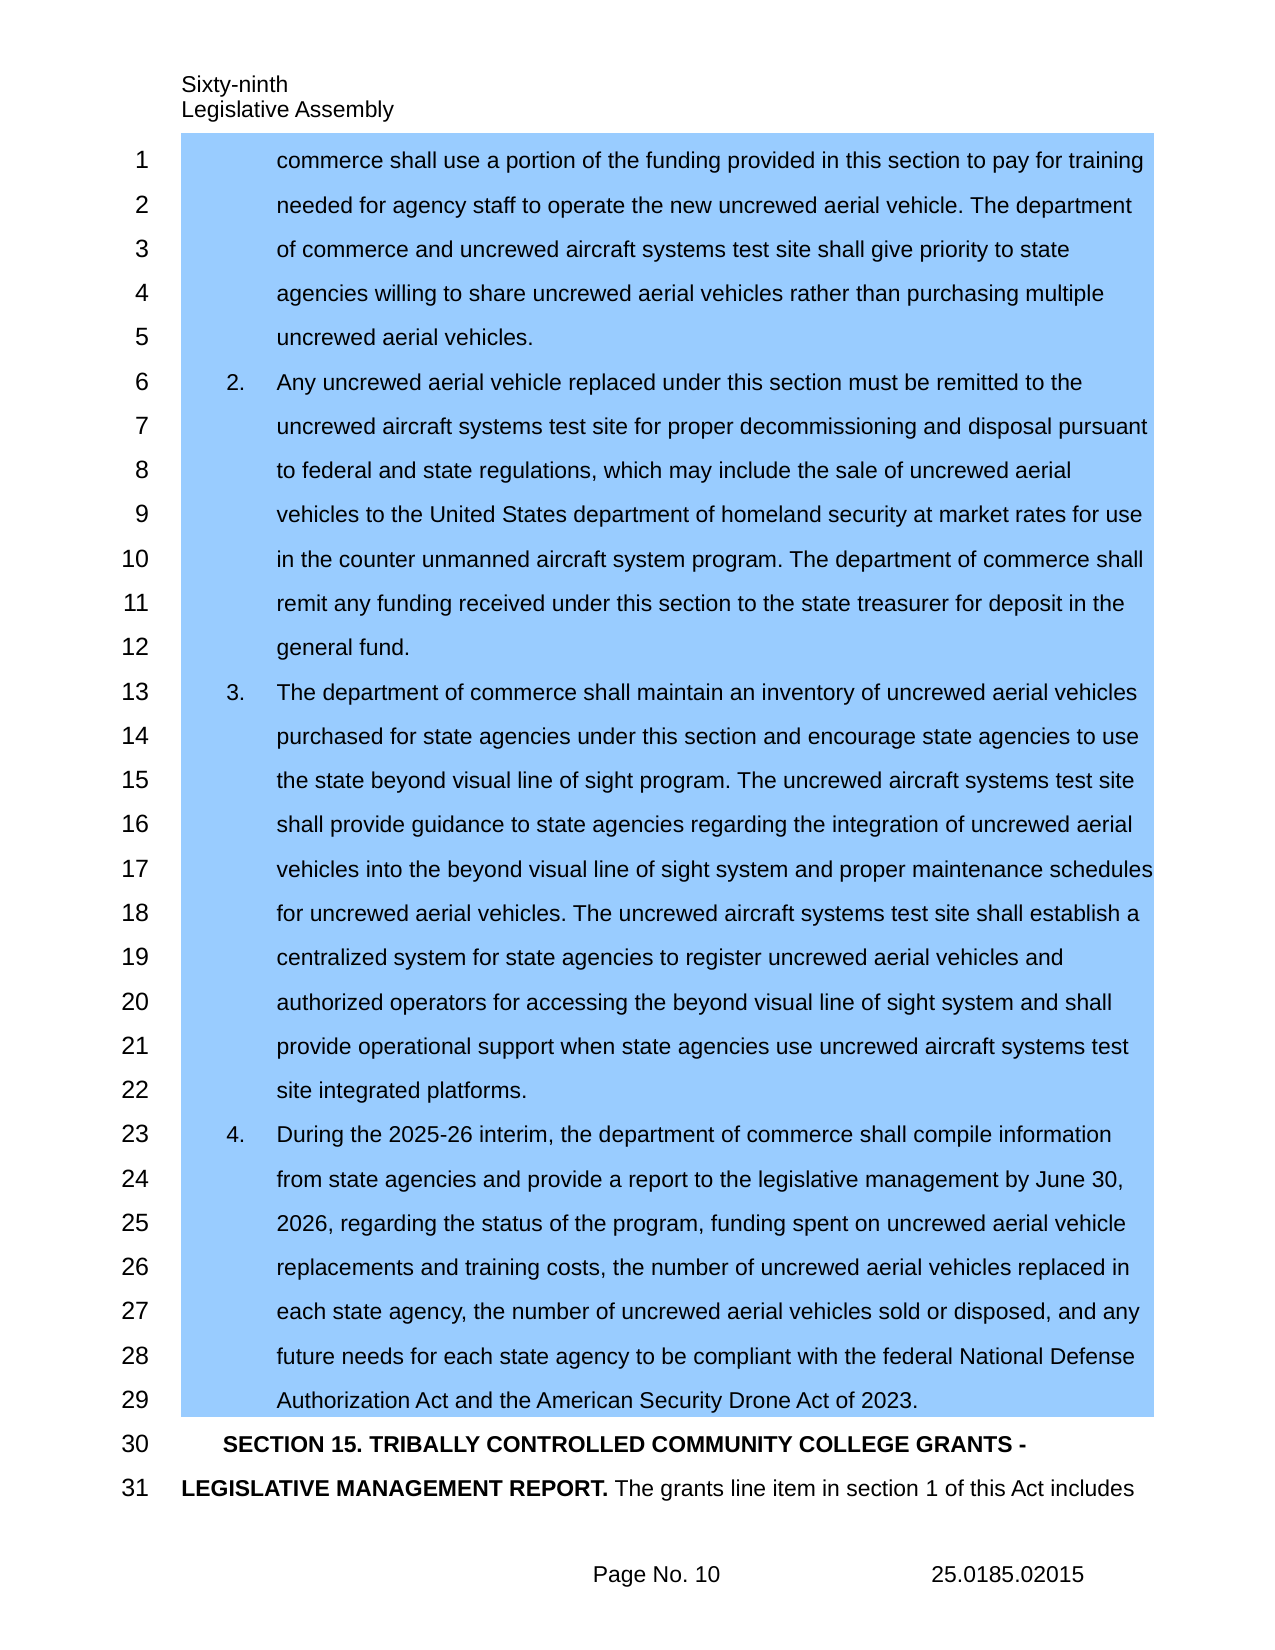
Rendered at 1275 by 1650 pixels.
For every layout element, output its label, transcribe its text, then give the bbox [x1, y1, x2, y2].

text 3. The department of commerce shall maintain an inventory of uncrewed aerial vehicles purchased for state agencies under this section and encourage state agencies to use the state beyond visual line of sight program. The uncrewed aircraft systems test site shall provide guidance to state agencies regarding the integration of uncrewed aerial vehicles into the beyond visual line of sight system and proper maintenance schedules for uncrewed aerial vehicles. The uncrewed aircraft systems test site shall establish a centralized system for state agencies to register uncrewed aerial vehicles and authorized operators for accessing the beyond visual line of sight system and shall provide operational support when state agencies use uncrewed aircraft systems test site integrated platforms. [181, 664, 1154, 1107]
text 2. Any uncrewed aerial vehicle replaced under this section must be remitted to the uncrewed aircraft systems test site for proper decommissioning and disposal pursuant to federal and state regulations, which may include the sale of uncrewed aerial vehicles to the United States department of homeland security at market rates for use in the counter unmanned aircraft system program. The department of commerce shall remit any funding received under this section to the state treasurer for deposit in the general fund. [181, 355, 1154, 664]
text commerce shall use a portion of the funding provided in this section to pay for training needed for agency staff to operate the new uncrewed aerial vehicle. The department of commerce and uncrewed aircraft systems test site shall give priority to state agencies willing to share uncrewed aerial vehicles rather than purchasing multiple uncrewed aerial vehicles. [181, 133, 1154, 355]
text 4. During the 2025‑26 interim, the department of commerce shall compile information from state agencies and provide a report to the legislative management by June 30, 2026, regarding the status of the program, funding spent on uncrewed aerial vehicle replacements and training costs, the number of uncrewed aerial vehicles replaced in each state agency, the number of uncrewed aerial vehicles sold or disposed, and any future needs for each state agency to be compliant with the federal National Defense Authorization Act and the American Security Drone Act of 2023. [181, 1107, 1154, 1417]
text SECTION 15. TRIBALLY CONTROLLED COMMUNITY COLLEGE GRANTS - LEGISLATIVE MANAGEMENT REPORT. The grants line item in section 1 of this Act includes $750,000 from the general fund for the purpose of providing workforce development grants to a tribally controlled community college. To be eligible for a grant under this section, a tribally controlled community college shall partner with at least one high school in the state for programs under section 54‑60.2‑02. During the 2025‑26 interim, a tribally controlled community college receiving funding under this program shall report to the department of commerce by August 1, 2026, regarding the use of grant funds and the department of commerce shall provide a report to the legislative management by October 1, 2026, regarding the use of grant funds. [181, 1417, 1154, 1506]
